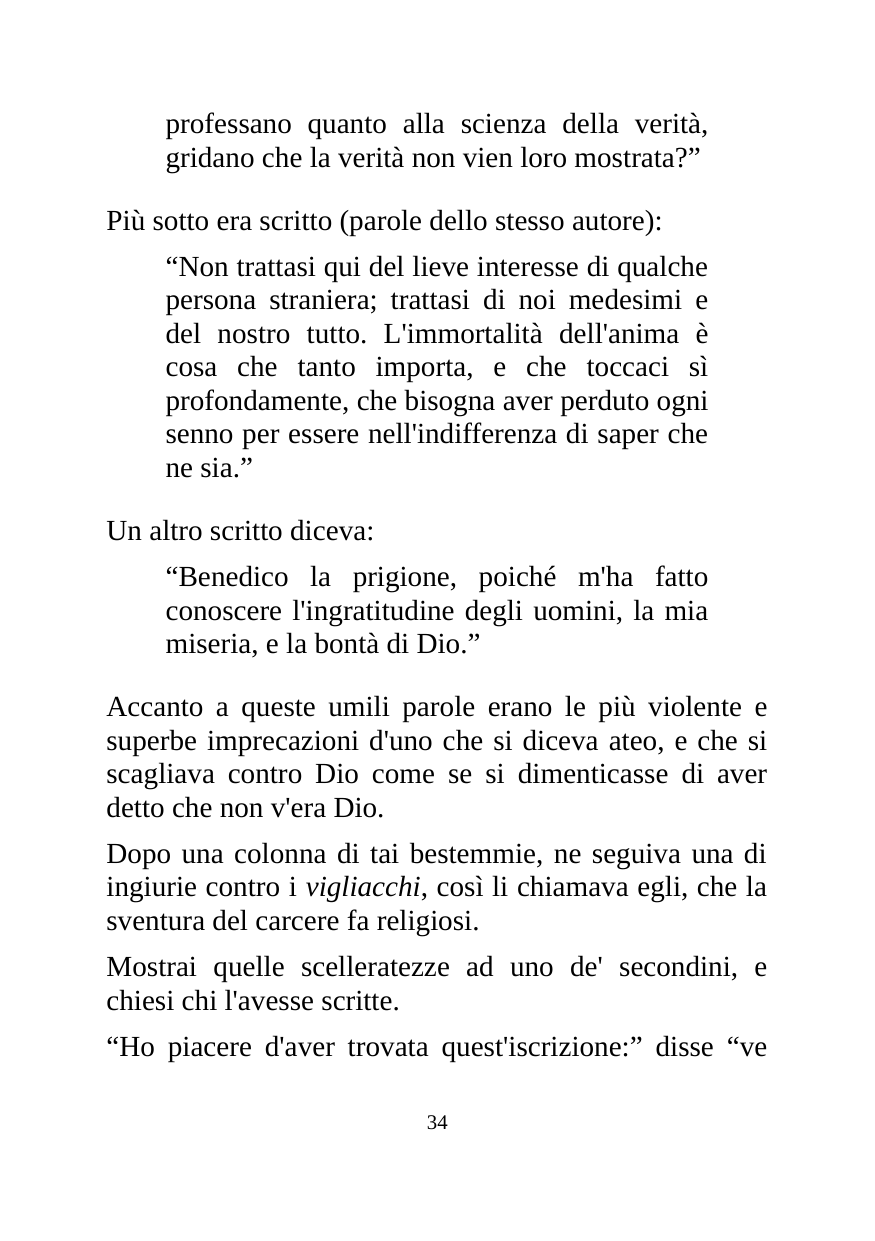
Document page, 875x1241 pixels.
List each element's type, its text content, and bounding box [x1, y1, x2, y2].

text professano quanto alla scienza della verità, gridano che la verità non vien loro mostrata?” [165, 106, 709, 173]
text Mostrai quelle scelleratezze ad uno de' secondini, e chiesi chi l'avesse scritte. [106, 949, 768, 1016]
text Più sotto era scritto (parole dello stesso autore): [106, 203, 768, 236]
text “Non trattasi qui del lieve interesse di qualche persona straniera; trattasi di noi medesimi e del nostro tutto. L'immortalità dell'anima è cosa che tanto importa, e che toccaci sì profondamente, che bisogna aver perduto ogni senno per essere nell'indifferenza di saper che ne sia.” [165, 249, 709, 484]
text Un altro scritto diceva: [106, 513, 768, 547]
text Dopo una colonna di tai bestemmie, ne seguiva una di ingiurie contro i vigliacchi, così li chiamava egli, che la sventura del carcere fa religiosi. [106, 836, 768, 937]
text “Benedico la prigione, poiché m'ha fatto conoscere l'ingratitudine degli uomini, la mia miseria, e la bontà di Dio.” [165, 559, 709, 660]
text “Ho piacere d'aver trovata quest'iscrizione:” disse “ve [106, 1029, 768, 1062]
text Accanto a queste umili parole erano le più violente e superbe imprecazioni d'uno che si diceva ateo, e che si scagliava contro Dio come se si dimenticasse di aver detto che non v'era Dio. [106, 689, 768, 823]
